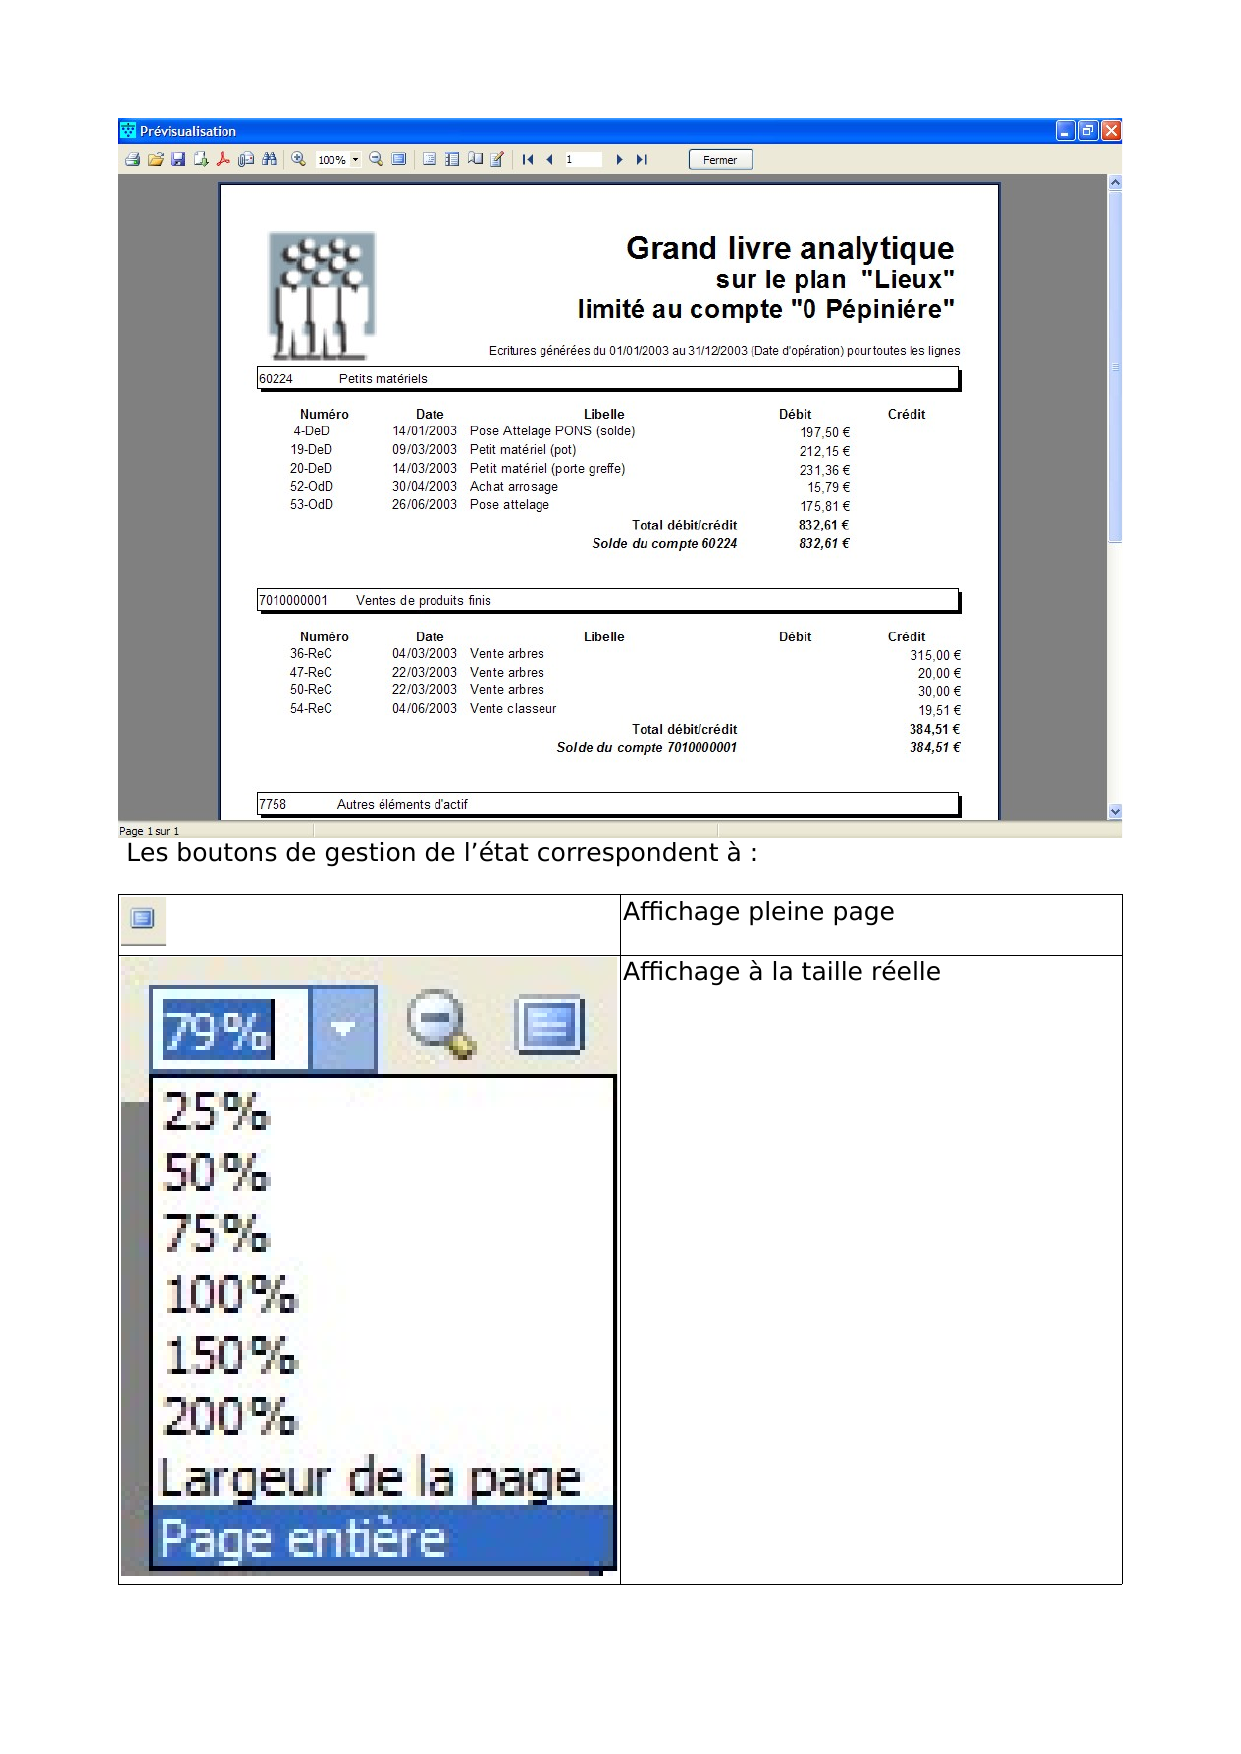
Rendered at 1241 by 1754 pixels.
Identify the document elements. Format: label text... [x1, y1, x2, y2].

table_cell Affichage à la taille réelle [621, 956, 1122, 1584]
table_header [119, 895, 620, 954]
picture [121, 957, 618, 1576]
table_header Affichage pleine page [621, 895, 1122, 954]
table_cell [119, 956, 620, 1584]
picture [118, 118, 1123, 838]
text Les boutons de gestion de l’état correspondent à : [118, 838, 1122, 867]
picture [121, 897, 167, 946]
